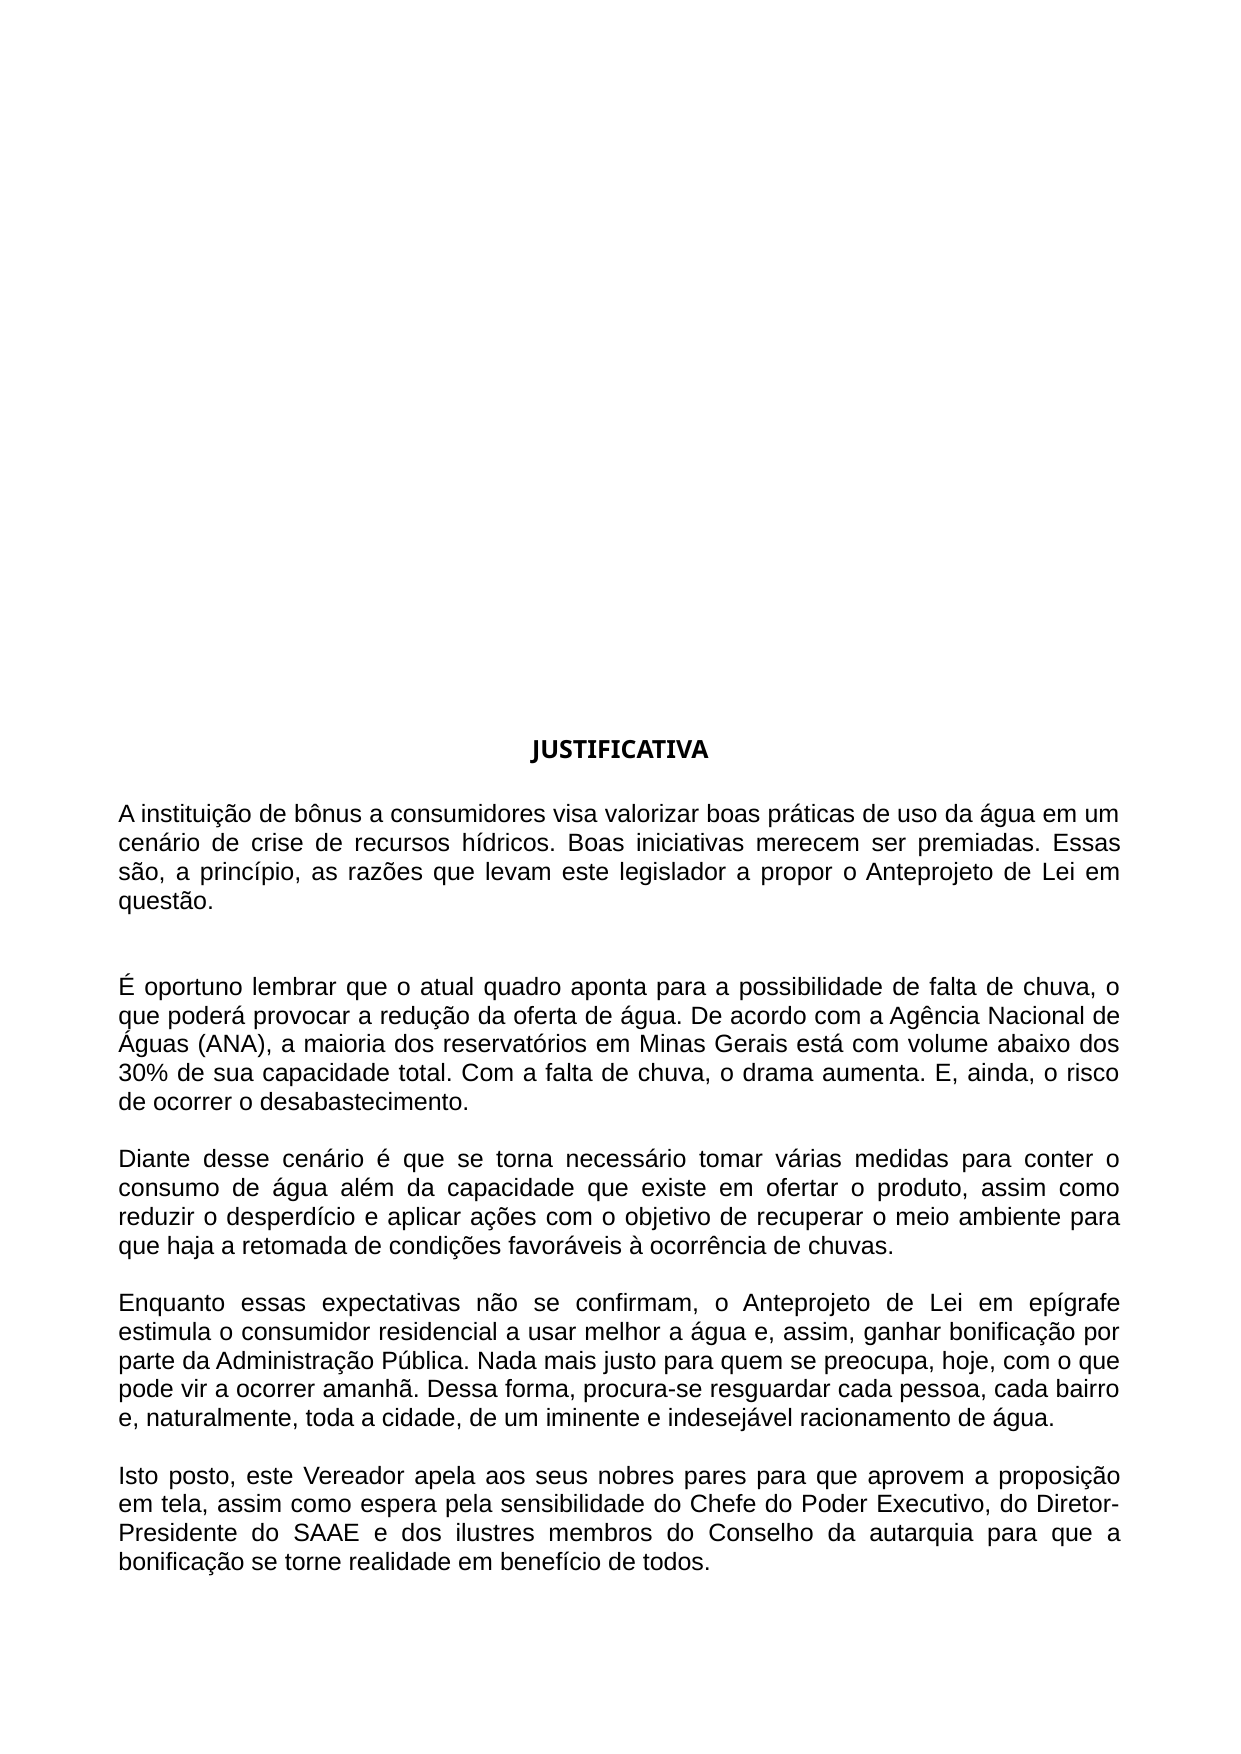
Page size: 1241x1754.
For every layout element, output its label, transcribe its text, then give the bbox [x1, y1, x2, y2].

text Enquanto essas expectativas não se confirmam, o Anteprojeto de Lei em epígrafe estimula o consumidor residencial a usar melhor a água e, assim, ganhar bonificação por parte da Administração Pública. Nada mais justo para quem se preocupa, hoje, com o que pode vir a ocorrer amanhã. Dessa forma, procura-se resguardar cada pessoa, cada bairro e, naturalmente, toda a cidade, de um iminente e indesejável racionamento de água. [118, 1288, 1122, 1432]
text JUSTIFICATIVA [118, 731, 1122, 765]
text Diante desse cenário é que se torna necessário tomar várias medidas para conter o consumo de água além da capacidade que existe em ofertar o produto, assim como reduzir o desperdício e aplicar ações com o objetivo de recuperar o meio ambiente para que haja a retomada de condições favoráveis à ocorrência de chuvas. [118, 1144, 1122, 1259]
text A instituição de bônus a consumidores visa valorizar boas práticas de uso da água em um cenário de crise de recursos hídricos. Boas iniciativas merecem ser premiadas. Essas são, a princípio, as razões que levam este legislador a propor o Anteprojeto de Lei em questão. [118, 799, 1122, 914]
text Isto posto, este Vereador apela aos seus nobres pares para que aprovem a proposição em tela, assim como espera pela sensibilidade do Chefe do Poder Executivo, do Diretor-Presidente do SAAE e dos ilustres membros do Conselho da autarquia para que a bonificação se torne realidade em benefício de todos. [118, 1461, 1122, 1576]
text É oportuno lembrar que o atual quadro aponta para a possibilidade de falta de chuva, o que poderá provocar a redução da oferta de água. De acordo com a Agência Nacional de Águas (ANA), a maioria dos reservatórios em Minas Gerais está com volume abaixo dos 30% de sua capacidade total. Com a falta de chuva, o drama aumenta. E, ainda, o risco de ocorrer o desabastecimento. [118, 972, 1122, 1116]
